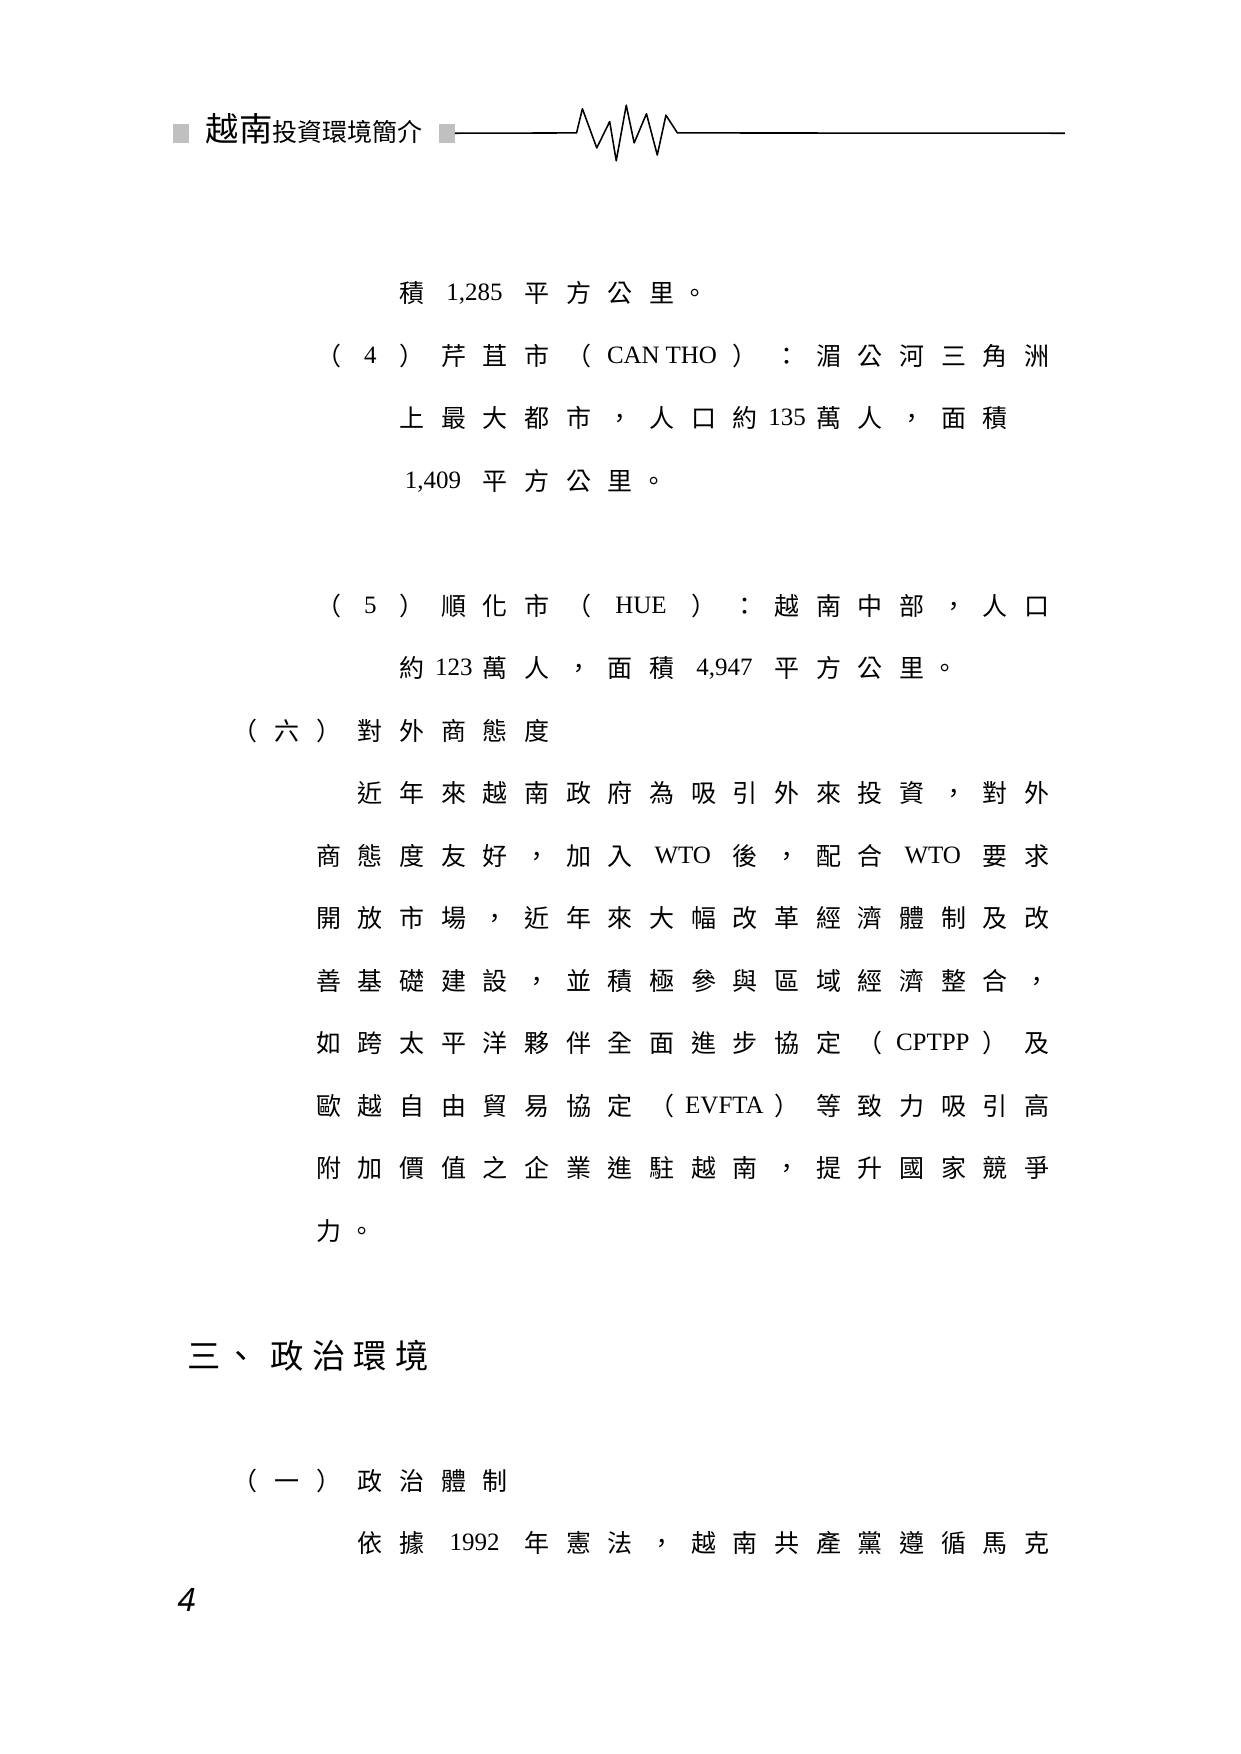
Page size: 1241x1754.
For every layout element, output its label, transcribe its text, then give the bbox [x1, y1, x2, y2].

text （5）順化市（HUE）：越南中部，人口約123萬人，面積4,947平方公里。 [306, 563, 1058, 688]
text （一）政治體制 [207, 1438, 1058, 1500]
text （4）芹苴市（CAN THO）：湄公河三角洲上最大都市，人口約135萬人，面積1,409平方公里。 [306, 313, 1058, 500]
text （六）對外商態度 [207, 688, 1058, 750]
text 近年來越南政府為吸引外來投資，對外商態度友好，加入WTO後，配合WTO要求開放市場，近年來大幅改革經濟體制及改善基礎建設，並積極參與區域經濟整合，如跨太平洋夥伴全面進步協定（CPTPP）及歐越自由貿易協定（EVFTA）等致力吸引高附加價值之企業進駐越南，提升國家競爭力。 [281, 750, 1058, 1250]
text 三、政治環境 [183, 1313, 1058, 1375]
text 依據1992年憲法，越南共產黨遵循馬克 [281, 1500, 1058, 1563]
text 積1,285平方公里。 [306, 250, 1058, 313]
